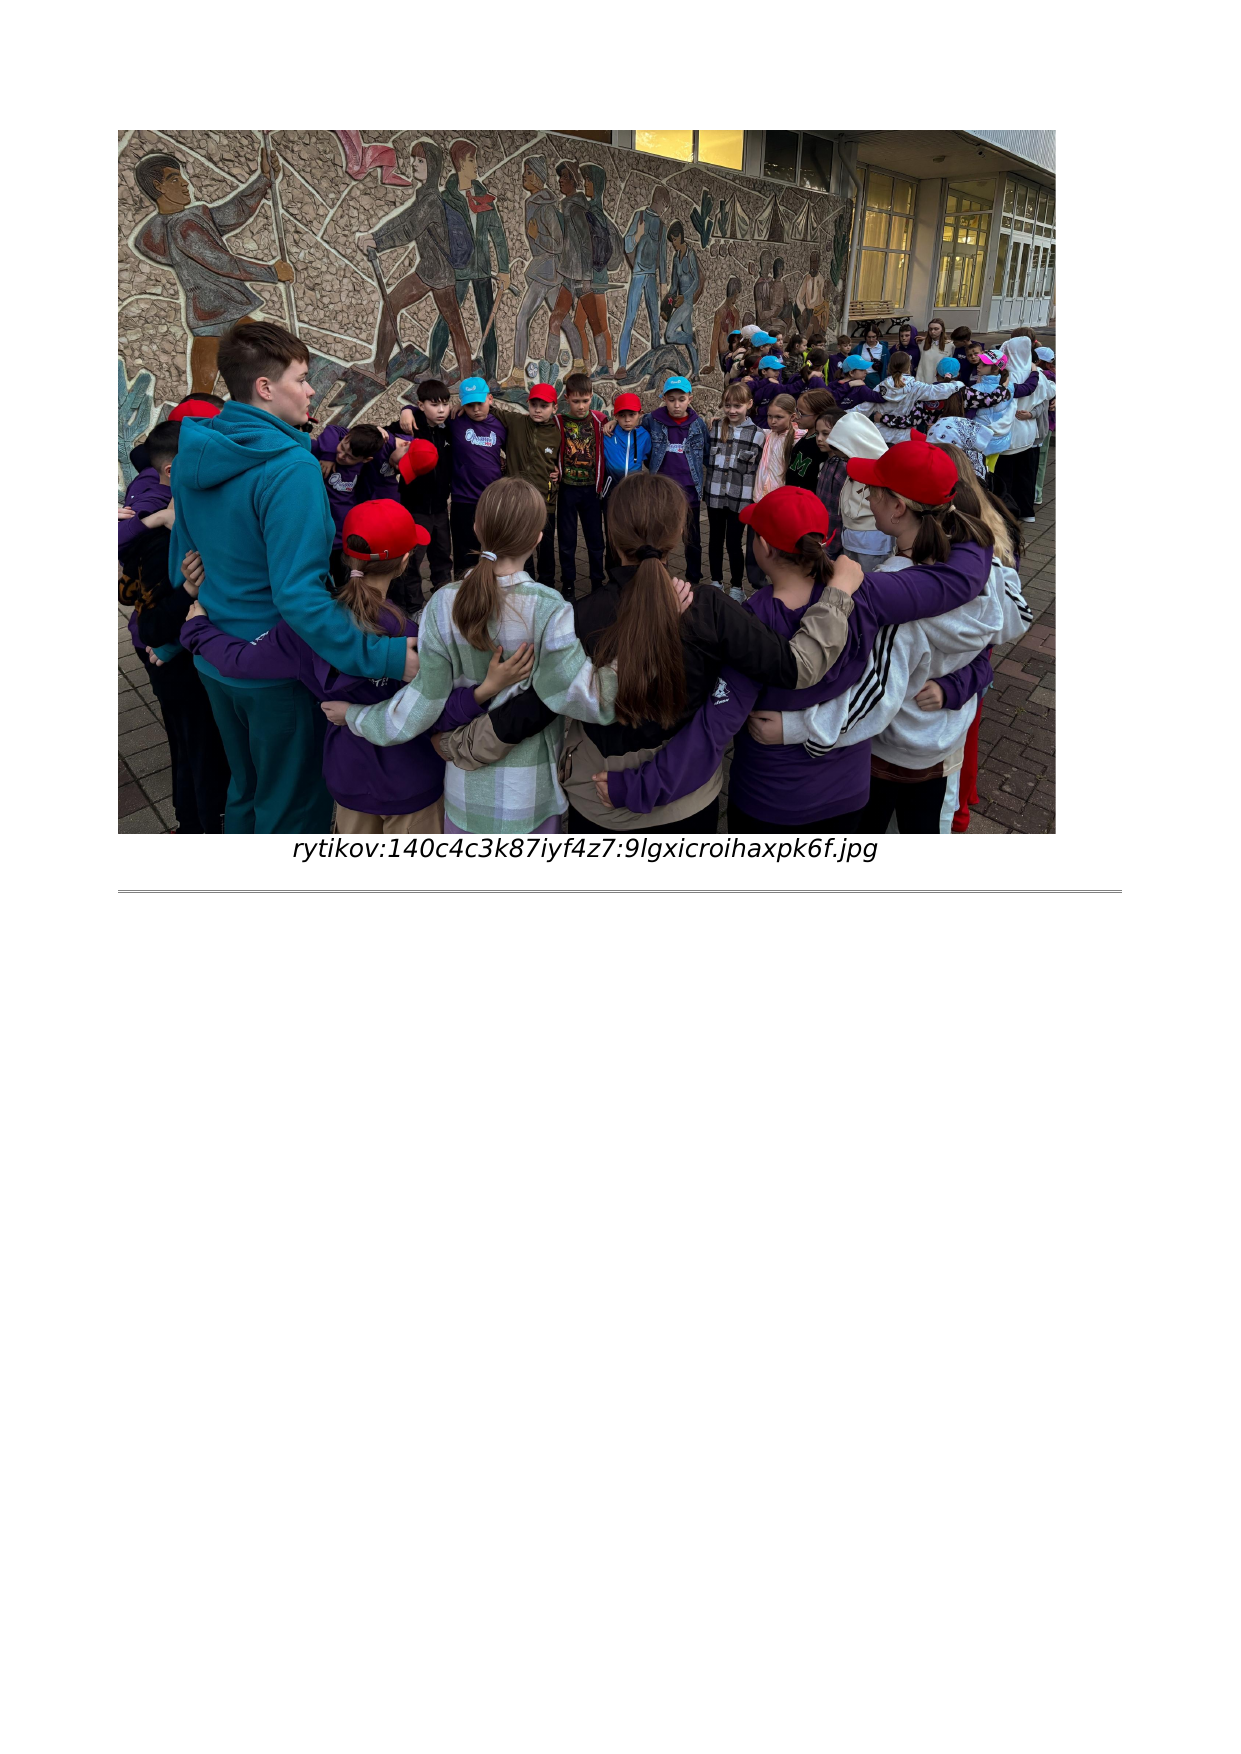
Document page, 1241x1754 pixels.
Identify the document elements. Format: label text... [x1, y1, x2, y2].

text rytikov:140c4c3k87iyf4z7:9lgxicroihaxpk6f.jpg [118, 834, 1056, 863]
picture [118, 130, 1056, 834]
